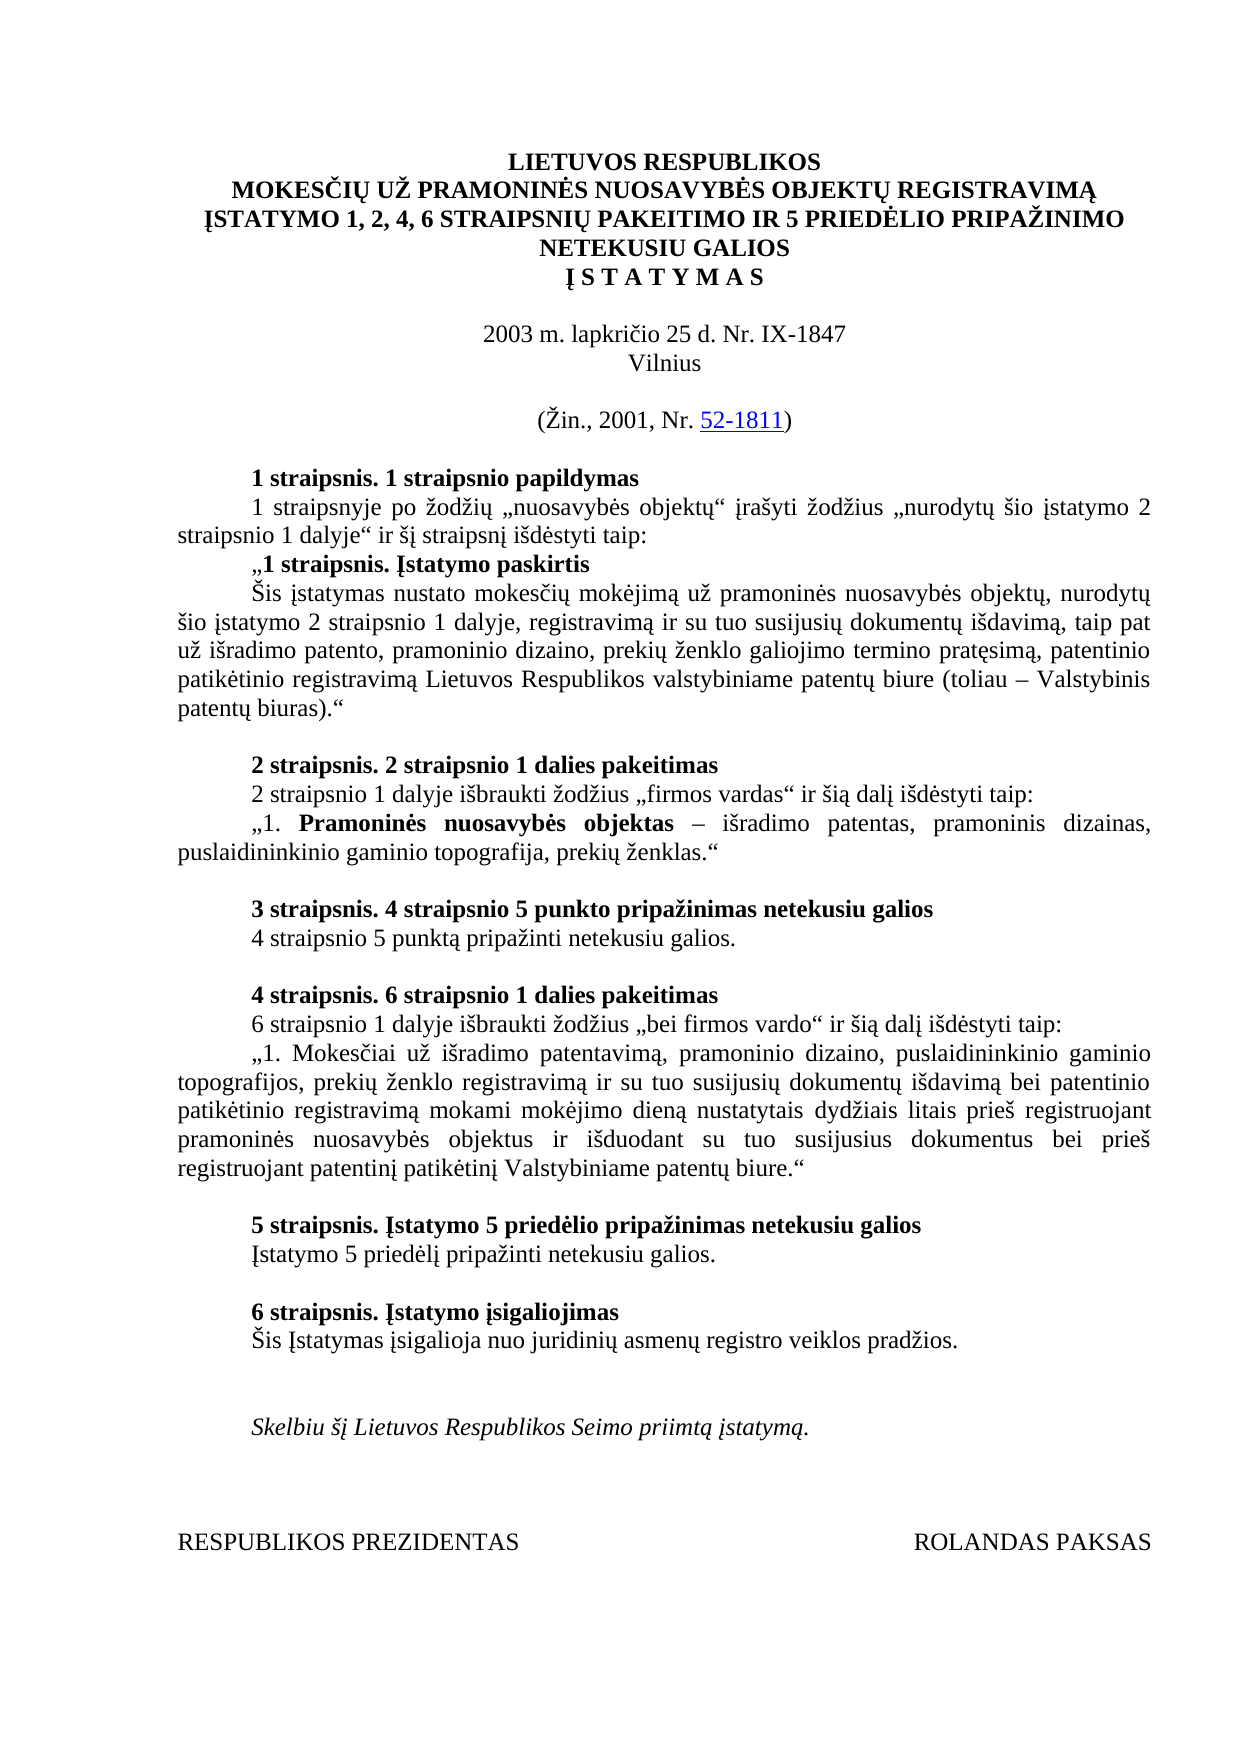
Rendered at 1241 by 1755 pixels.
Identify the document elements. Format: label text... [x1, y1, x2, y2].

text 3 straipsnis. 4 straipsnio 5 punkto pripažinimas netekusiu galios [177, 894, 1152, 923]
text „1 straipsnis. Įstatymo paskirtis [177, 549, 1152, 578]
text Skelbiu šį Lietuvos Respublikos Seimo priimtą įstatymą. [177, 1412, 1152, 1441]
text 6 straipsnio 1 dalyje išbraukti žodžius „bei firmos vardo“ ir šią dalį išdėstyti taip: [177, 1009, 1152, 1038]
text Į S T A T Y M A S [177, 262, 1152, 291]
text 4 straipsnio 5 punktą pripažinti netekusiu galios. [177, 923, 1152, 952]
text „1. Pramoninės nuosavybės objektas – išradimo patentas, pramoninis dizainas, puslaidininkinio gaminio topografija, prekių ženklas.“ [177, 808, 1152, 866]
text Vilnius [177, 348, 1152, 377]
text LIETUVOS RESPUBLIKOS [177, 147, 1152, 176]
text Šis Įstatymas įsigalioja nuo juridinių asmenų registro veiklos pradžios. [177, 1326, 1152, 1354]
text MOKESČIŲ UŽ PRAMONINĖS NUOSAVYBĖS OBJEKTŲ REGISTRAVIMĄ ĮSTATYMO 1, 2, 4, 6 STRAIPSNIŲ PAKEITIMO IR 5 PRIEDĖLIO PRIPAŽINIMO NETEKUSIU GALIOS [177, 176, 1152, 262]
text Įstatymo 5 priedėlį pripažinti netekusiu galios. [177, 1239, 1152, 1268]
text 1 straipsnis. 1 straipsnio papildymas [177, 463, 1152, 492]
text RESPUBLIKOS PREZIDENTAS ROLANDAS PAKSAS [177, 1527, 1152, 1556]
text 5 straipsnis. Įstatymo 5 priedėlio pripažinimas netekusiu galios [177, 1211, 1152, 1239]
text „1. Mokesčiai už išradimo patentavimą, pramoninio dizaino, puslaidininkinio gaminio topografijos, prekių ženklo registravimą ir su tuo susijusių dokumentų išdavimą bei patentinio patikėtinio registravimą mokami mokėjimo dieną nustatytais dydžiais litais prieš registruojant pramoninės nuosavybės objektus ir išduodant su tuo susijusius dokumentus bei prieš registruojant patentinį patikėtinį Valstybiniame patentų biure.“ [177, 1038, 1152, 1182]
text 2 straipsnis. 2 straipsnio 1 dalies pakeitimas [177, 751, 1152, 779]
text (Žin., 2001, Nr. 52-1811) [177, 406, 1152, 434]
text 1 straipsnyje po žodžių „nuosavybės objektų“ įrašyti žodžius „nurodytų šio įstatymo 2 straipsnio 1 dalyje“ ir šį straipsnį išdėstyti taip: [177, 492, 1152, 549]
text 4 straipsnis. 6 straipsnio 1 dalies pakeitimas [177, 981, 1152, 1009]
text Šis įstatymas nustato mokesčių mokėjimą už pramoninės nuosavybės objektų, nurodytų šio įstatymo 2 straipsnio 1 dalyje, registravimą ir su tuo susijusių dokumentų išdavimą, taip pat už išradimo patento, pramoninio dizaino, prekių ženklo galiojimo termino pratęsimą, patentinio patikėtinio registravimą Lietuvos Respublikos valstybiniame patentų biure (toliau – Valstybinis patentų biuras).“ [177, 578, 1152, 722]
text 2003 m. lapkričio 25 d. Nr. IX-1847 [177, 319, 1152, 348]
text 2 straipsnio 1 dalyje išbraukti žodžius „firmos vardas“ ir šią dalį išdėstyti taip: [177, 779, 1152, 808]
text 6 straipsnis. Įstatymo įsigaliojimas [177, 1297, 1152, 1326]
